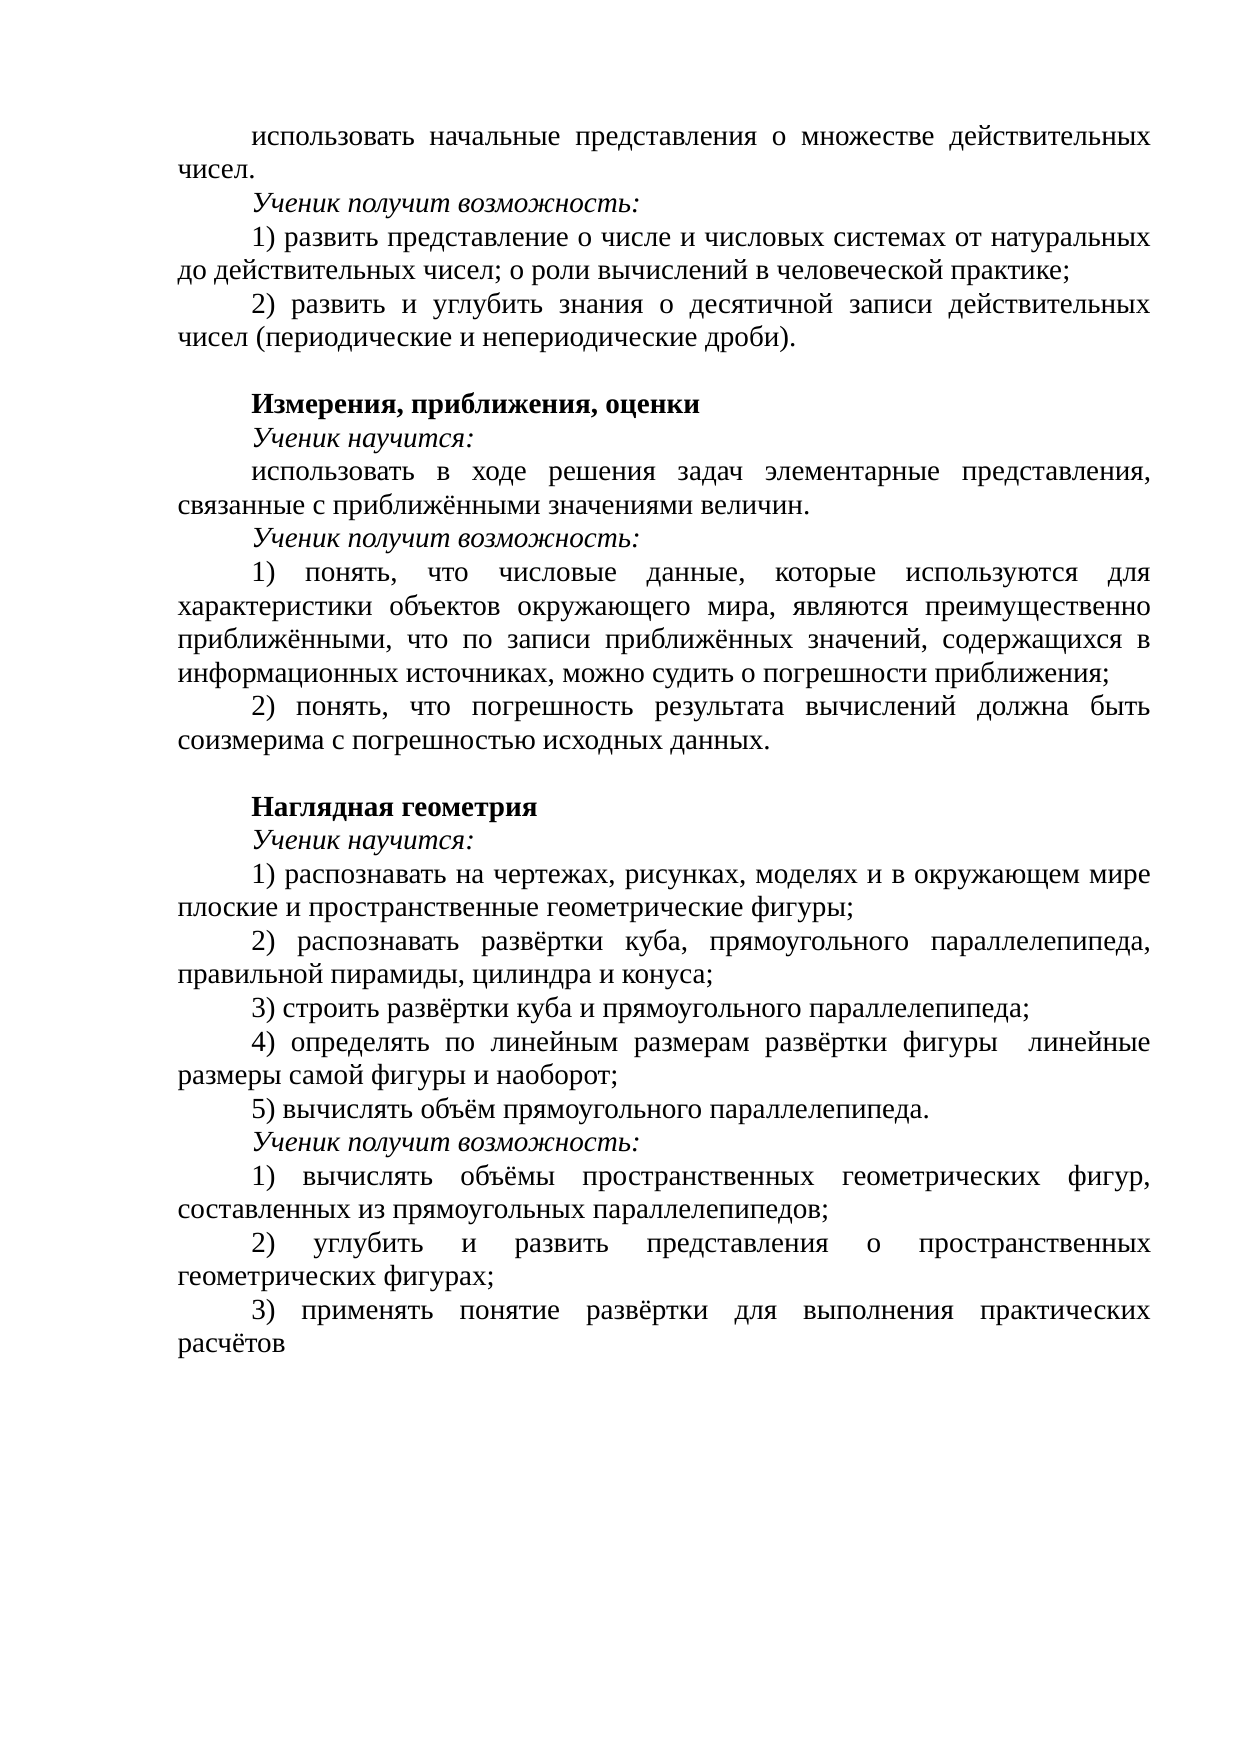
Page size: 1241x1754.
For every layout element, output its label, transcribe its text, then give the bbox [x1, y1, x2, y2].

text Измерения, приближения, оценки [177, 386, 1152, 420]
text 1) распознавать на чертежах, рисунках, моделях и в окружающем мире плоские и пространственные геометрические фигуры; [177, 856, 1152, 923]
text использовать начальные представления о множестве действительных чисел. [177, 118, 1152, 185]
text Ученик получит возможность: [177, 1124, 1152, 1158]
text 2) углубить и развить представления о пространственных геометрических фигурах; [177, 1225, 1152, 1292]
text Наглядная геометрия [177, 789, 1152, 822]
text 3) применять понятие развёртки для выполнения практических расчётов [177, 1292, 1152, 1359]
text 1) вычислять объёмы пространственных геометрических фигур, составленных из прямоугольных параллелепипедов; [177, 1158, 1152, 1225]
text 4) определять по линейным размерам развёртки фигуры линейные размеры самой фигуры и наоборот; [177, 1024, 1152, 1091]
text 3) строить развёртки куба и прямоугольного параллелепипеда; [177, 990, 1152, 1024]
text 1) понять, что числовые данные, которые используются для характеристики объектов окружающего мира, являются преимущественно приближёнными, что по записи приближённых значений, содержащихся в информационных источниках, можно судить о погрешности приближения; [177, 554, 1152, 688]
text Ученик научится: [177, 420, 1152, 453]
text 5) вычислять объём прямоугольного параллелепипеда. [177, 1091, 1152, 1124]
text Ученик научится: [177, 822, 1152, 856]
text Ученик получит возможность: [177, 185, 1152, 219]
text использовать в ходе решения задач элементарные представления, связанные с приближёнными значениями величин. [177, 453, 1152, 521]
text 2) распознавать развёртки куба, прямоугольного параллелепипеда, правильной пирамиды, цилиндра и конуса; [177, 923, 1152, 990]
text 2) развить и углубить знания о десятичной записи действительных чисел (периодические и непериодические дроби). [177, 286, 1152, 353]
text 1) развить представление о числе и числовых системах от натуральных до действительных чисел; о роли вычислений в человеческой практике; [177, 219, 1152, 286]
text Ученик получит возможность: [177, 521, 1152, 554]
text 2) понять, что погрешность результата вычислений должна быть соизмерима с погрешностью исходных данных. [177, 688, 1152, 755]
